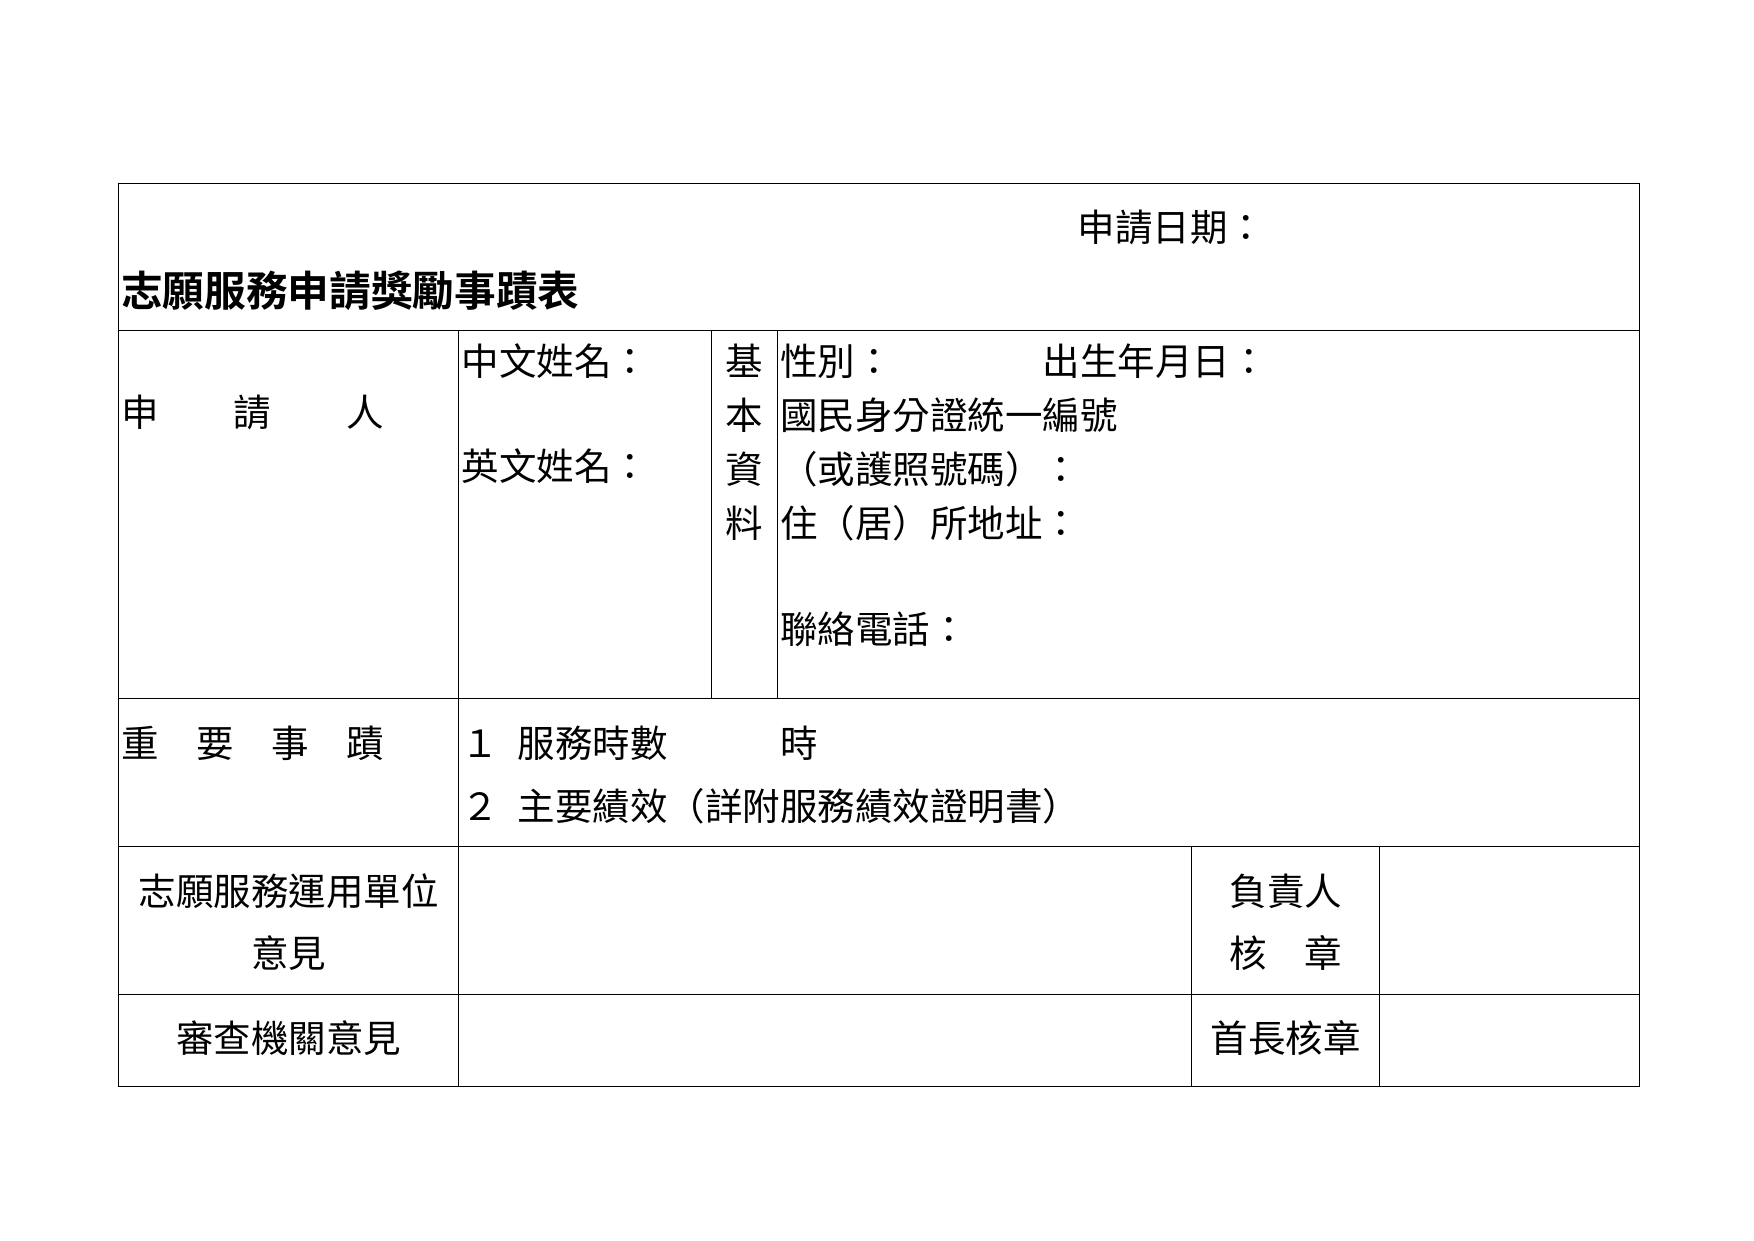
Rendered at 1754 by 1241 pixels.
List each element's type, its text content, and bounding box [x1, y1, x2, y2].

table_cell 首長核章 [1192, 995, 1379, 1086]
table_header 申請日期： 志願服務申請獎勵事蹟表 [119, 184, 1639, 330]
table_cell [459, 995, 1191, 1086]
table_cell 中文姓名： 英文姓名： [459, 331, 711, 698]
table_cell [1380, 995, 1639, 1086]
table_cell 基本資料 [712, 331, 777, 698]
table_cell 重 要 事 蹟 [119, 699, 458, 846]
table_cell [459, 847, 1191, 994]
table_cell 申 請 人 （親筆簽名或蓋章） [119, 331, 458, 698]
table_cell 志願服務運用單位 意見 [119, 847, 458, 994]
table_cell [1380, 847, 1639, 994]
table_cell １ 服務時數 時 ２ 主要績效（詳附服務績效證明書） [459, 699, 1639, 846]
table_cell 負責人 核 章 [1192, 847, 1379, 994]
table_cell 審查機關意見 [119, 995, 458, 1086]
table_cell 性別： 出生年月日： 國民身分證統一編號 （或護照號碼）： 住（居）所地址： 聯絡電話： [778, 331, 1639, 698]
